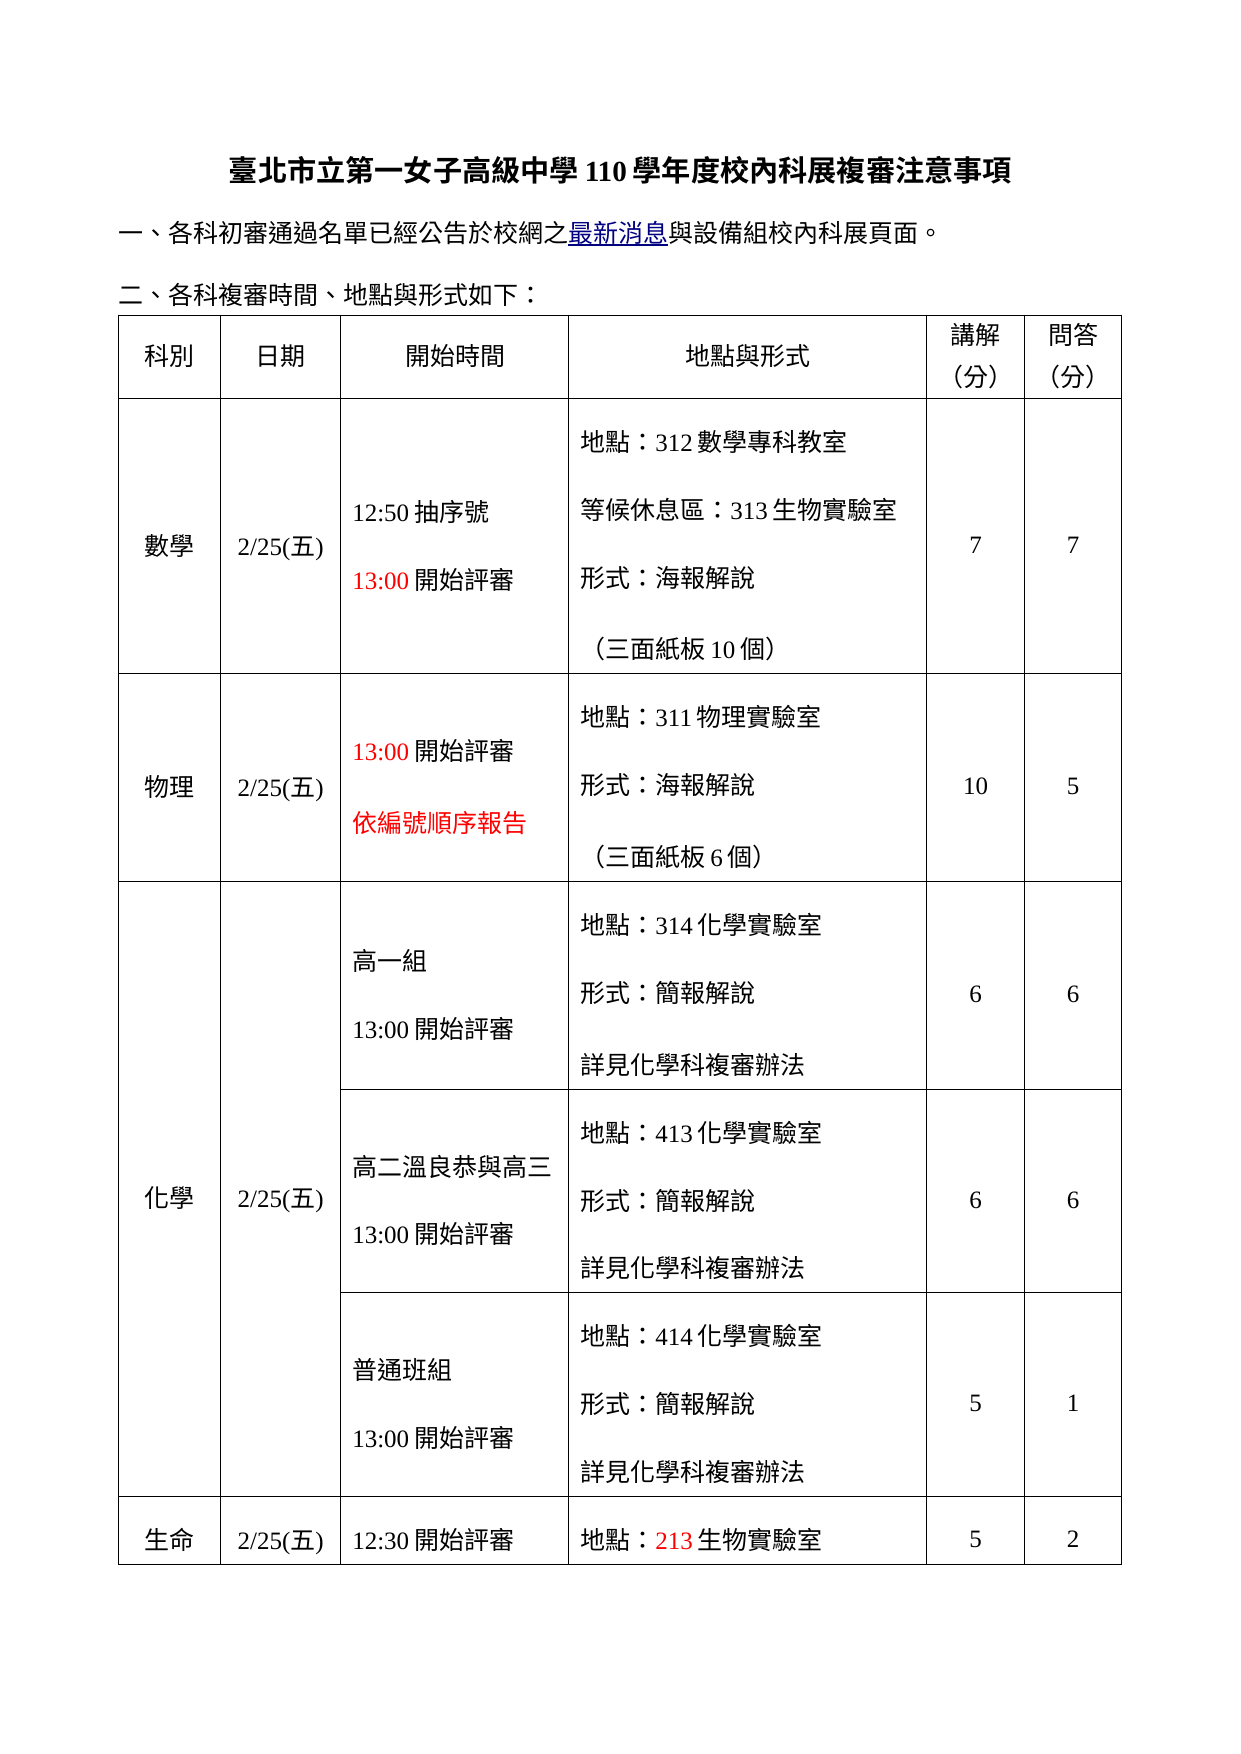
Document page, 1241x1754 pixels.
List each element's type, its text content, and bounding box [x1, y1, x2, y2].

table_cell 地點：312數學專科教室 等候休息區：313生物實驗室 形式：海報解說 （三面紙板10個） [569, 399, 926, 673]
table_cell 普通班組 13:00開始評審 [341, 1293, 568, 1496]
table_cell 12:50抽序號 13:00開始評審 [341, 399, 568, 673]
table_cell 數學 [119, 399, 220, 673]
table_header 日期 [221, 316, 340, 398]
table_cell 2/25(五) [221, 882, 340, 1496]
table_cell 地點：311物理實驗室 形式：海報解說 （三面紙板6個） [569, 674, 926, 881]
table_cell 5 [1025, 674, 1121, 881]
table_cell 地點：414化學實驗室 形式：簡報解說 詳見化學科複審辦法 [569, 1293, 926, 1496]
table_header 地點與形式 [569, 316, 926, 398]
text 臺北市立第一女子高級中學110學年度校內科展複審注意事項 [118, 127, 1122, 189]
table_cell 高一組 13:00開始評審 [341, 882, 568, 1088]
table_cell 物理 [119, 674, 220, 881]
table_cell 12:30開始評審 [341, 1497, 568, 1563]
table_cell 2/25(五) [221, 399, 340, 673]
text 一、各科初審通過名單已經公告於校網之最新消息與設備組校內科展頁面。 [118, 189, 1122, 252]
table_header 講解 （分） [927, 316, 1024, 398]
table_cell 地點：213生物實驗室 [569, 1497, 926, 1563]
table_cell 6 [927, 882, 1024, 1088]
table_cell 化學 [119, 882, 220, 1496]
table_cell 2/25(五) [221, 674, 340, 881]
table_cell 2 [1025, 1497, 1121, 1563]
table_header 問答 （分） [1025, 316, 1121, 398]
table_cell 5 [927, 1497, 1024, 1563]
table_cell 10 [927, 674, 1024, 881]
table_header 開始時間 [341, 316, 568, 398]
table_cell 2/25(五) [221, 1497, 340, 1563]
table_cell 1 [1025, 1293, 1121, 1496]
table_cell 6 [1025, 1090, 1121, 1292]
table_cell 地點：413化學實驗室 形式：簡報解說 詳見化學科複審辦法 [569, 1090, 926, 1292]
table_cell 5 [927, 1293, 1024, 1496]
table_cell 7 [1025, 399, 1121, 673]
table_header 科別 [119, 316, 220, 398]
table_cell 生命 [119, 1497, 220, 1563]
table_cell 6 [927, 1090, 1024, 1292]
table_cell 7 [927, 399, 1024, 673]
table_cell 13:00開始評審 依編號順序報告 [341, 674, 568, 881]
table_cell 6 [1025, 882, 1121, 1088]
table_cell 高二溫良恭與高三 13:00開始評審 [341, 1090, 568, 1292]
text 二、各科複審時間、地點與形式如下： [118, 252, 1122, 314]
table_cell 地點：314化學實驗室 形式：簡報解說 詳見化學科複審辦法 [569, 882, 926, 1088]
